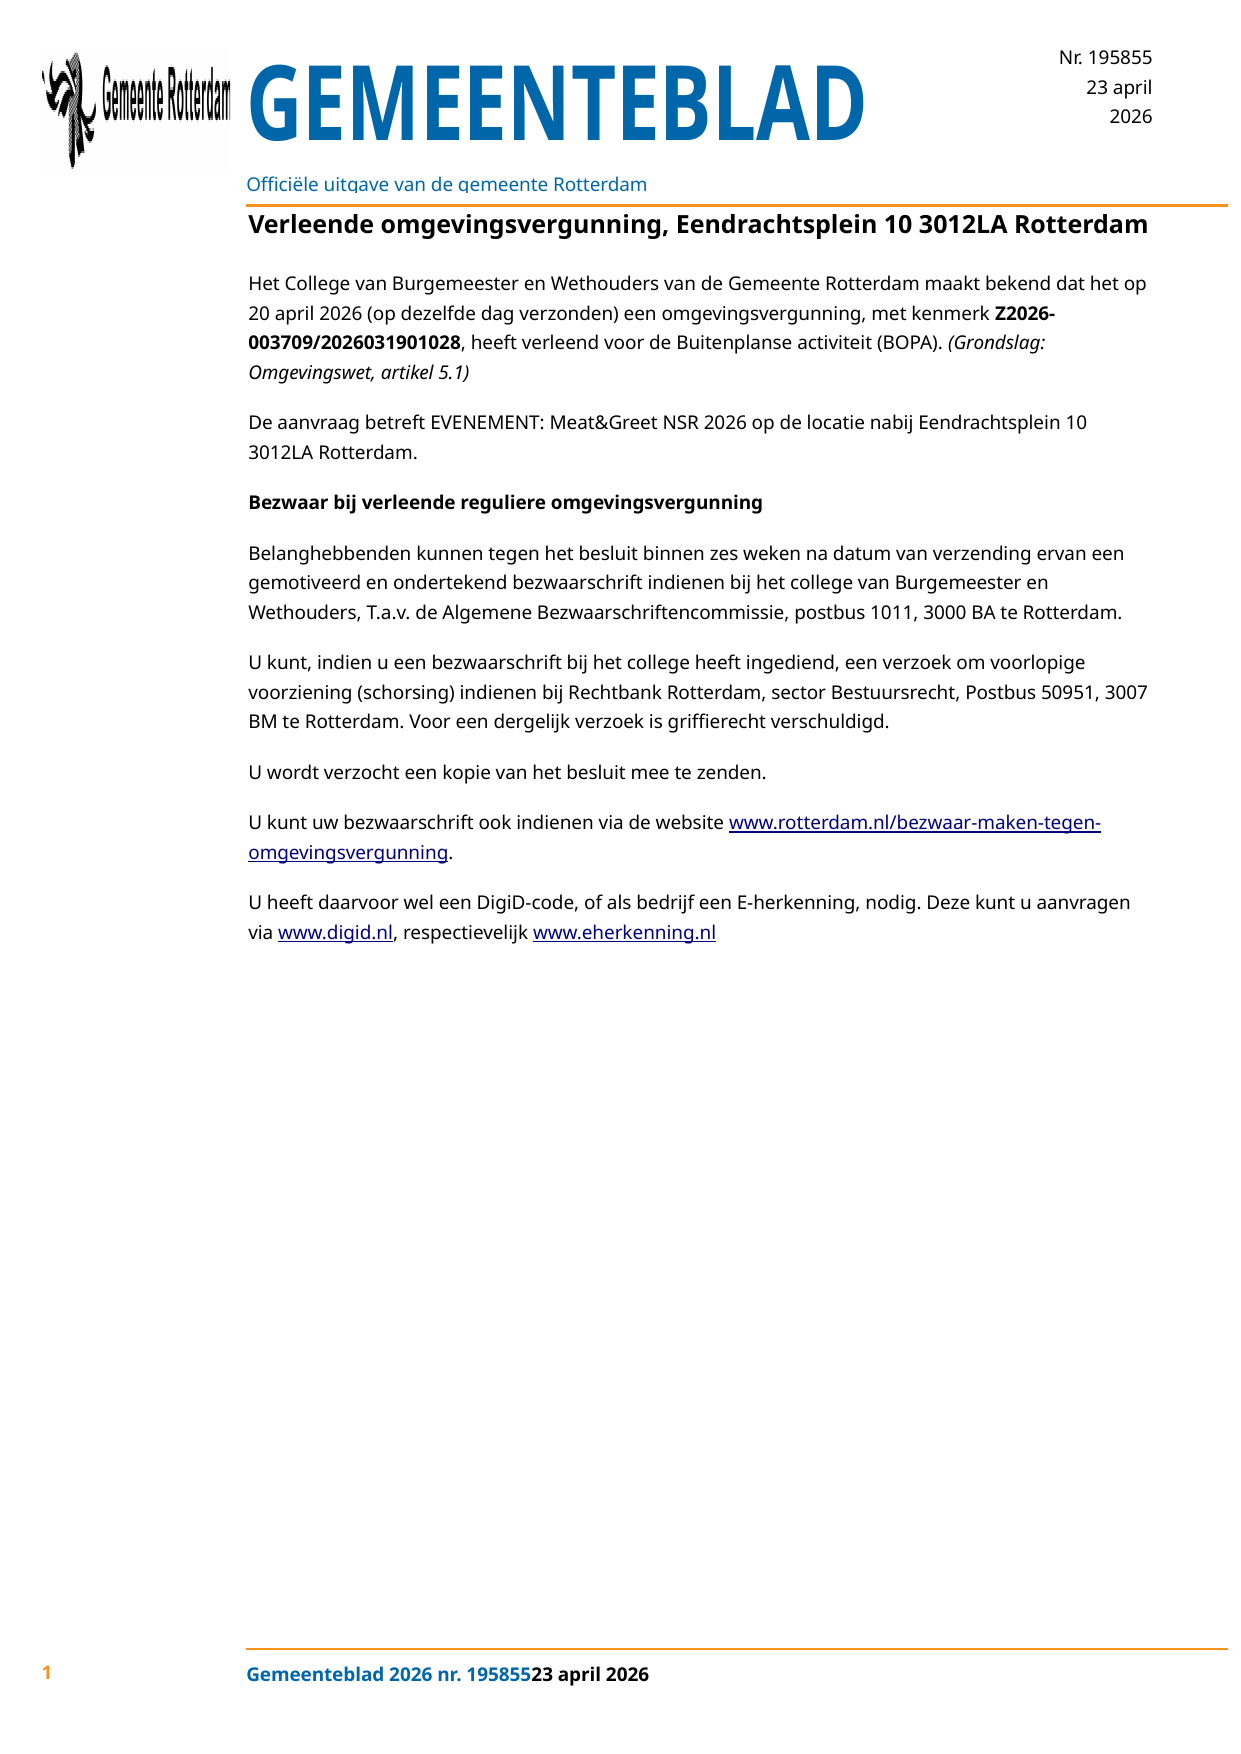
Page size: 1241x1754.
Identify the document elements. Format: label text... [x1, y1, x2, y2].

text Het College van Burgemeester en Wethouders van de Gemeente Rotterdam maakt bekend dat het op 20 april 2026 (op dezelfde dag verzonden) een omgevingsvergunning, met kenmerk Z2026-003709/2026031901028, heeft verleend voor de Buitenplanse activiteit (BOPA). (Grondslag: Omgevingswet, artikel 5.1) [248, 270, 1152, 385]
text Bezwaar bij verleende reguliere omgevingsvergunning [248, 489, 1152, 515]
text De aanvraag betreft EVENEMENT: Meat&Greet NSR 2026 op de locatie nabij Eendrachtsplein 10 3012LA Rotterdam. [248, 409, 1152, 465]
text Verleende omgevingsvergunning, Eendrachtsplein 10 3012LA Rotterdam [248, 207, 1152, 241]
picture [41, 47, 231, 172]
text U kunt uw bezwaarschrift ook indienen via de website www.rotterdam.nl/bezwaar-maken-tegen-omgevingsvergunning. [248, 809, 1152, 865]
text U kunt, indien u een bezwaarschrift bij het college heeft ingediend, een verzoek om voorlopige voorziening (schorsing) indienen bij Rechtbank Rotterdam, sector Bestuursrecht, Postbus 50951, 3007 BM te Rotterdam. Voor een dergelijk verzoek is griffierecht verschuldigd. [248, 649, 1152, 734]
text Belanghebbenden kunnen tegen het besluit binnen zes weken na datum van verzending ervan een gemotiveerd en ondertekend bezwaarschrift indienen bij het college van Burgemeester en Wethouders, T.a.v. de Algemene Bezwaarschriftencommissie, postbus 1011, 3000 BA te Rotterdam. [248, 540, 1152, 625]
text U wordt verzocht een kopie van het besluit mee te zenden. [248, 759, 1152, 785]
text U heeft daarvoor wel een DigiD-code, of als bedrijf een E-herkenning, nodig. Deze kunt u aanvragen via www.digid.nl, respectievelijk www.eherkenning.nl [248, 889, 1152, 945]
